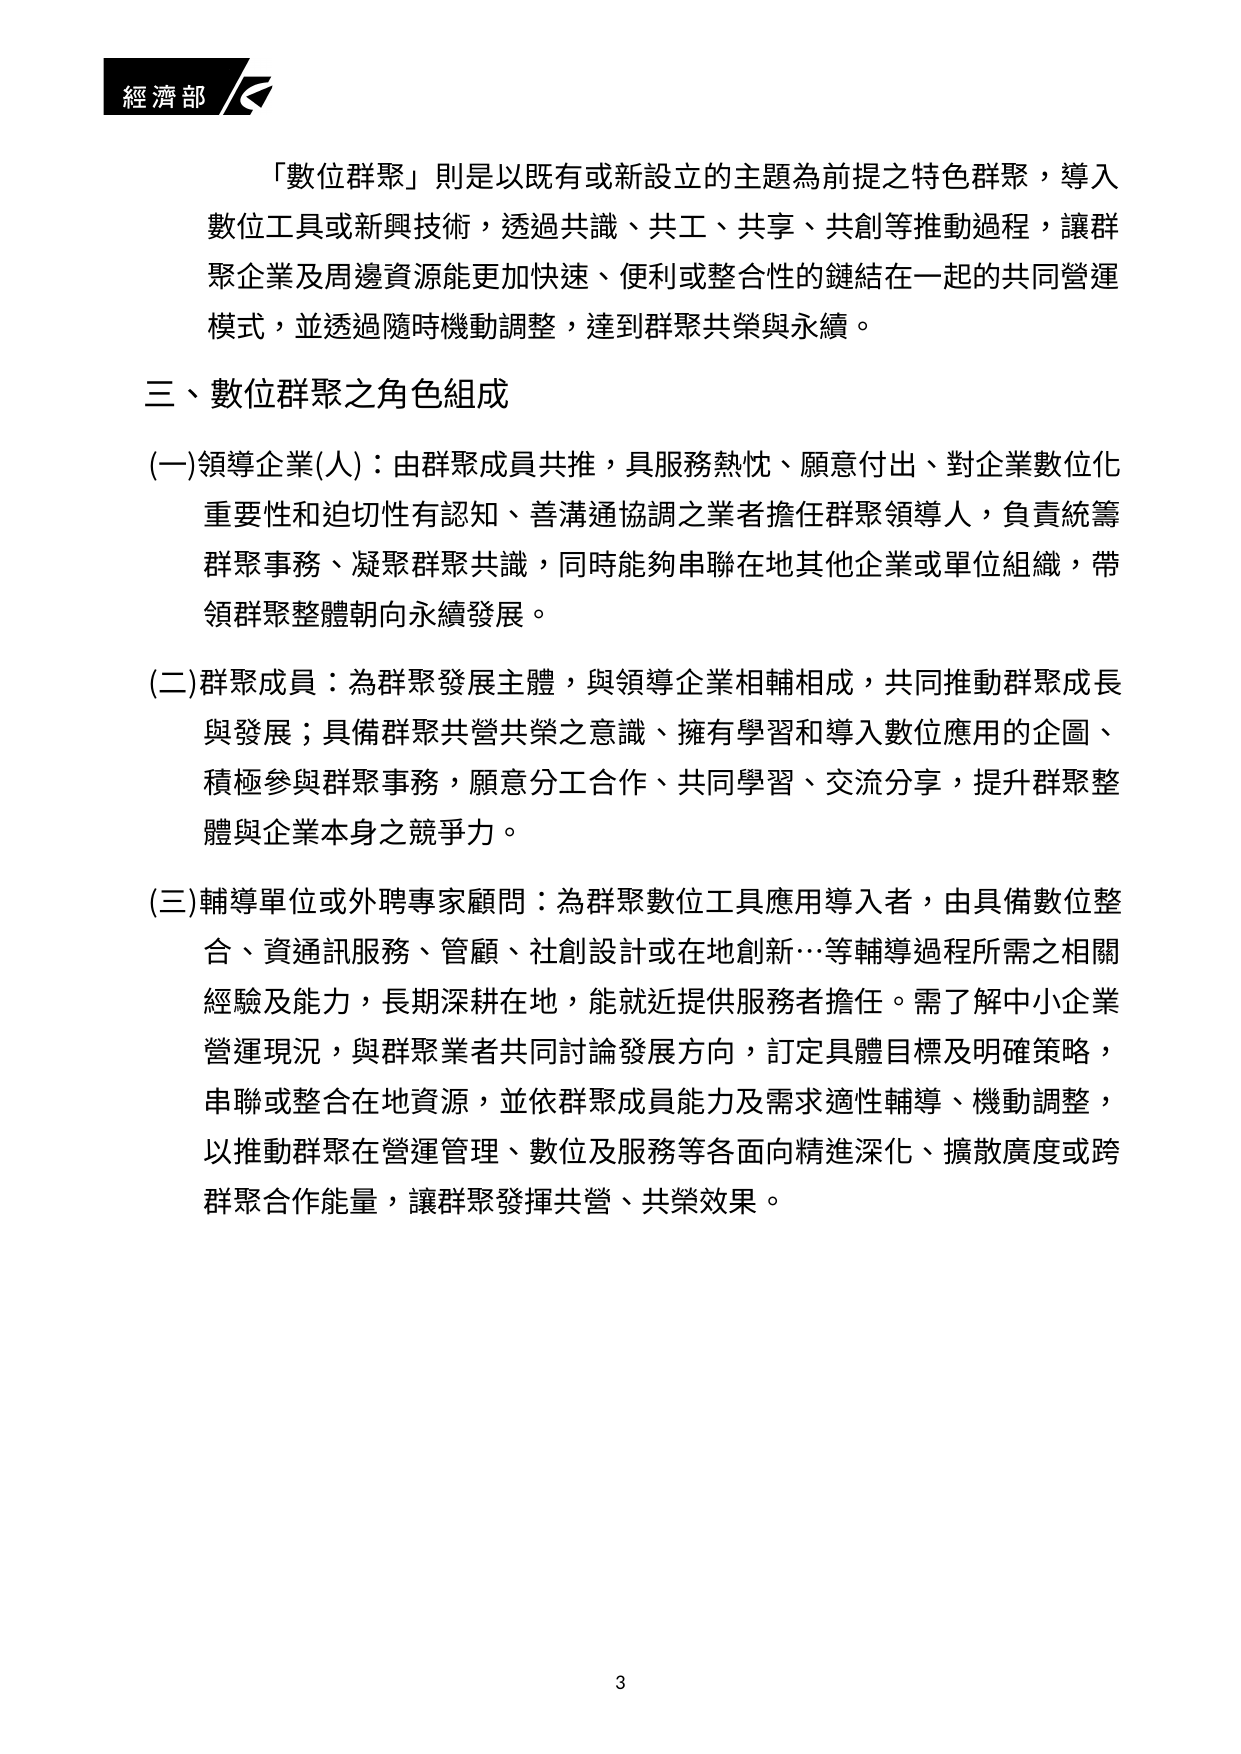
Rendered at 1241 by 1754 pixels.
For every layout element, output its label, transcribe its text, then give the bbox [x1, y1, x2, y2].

picture [103, 58, 273, 115]
text (三)輔導單位或外聘專家顧問：為群聚數位工具應用導入者，由具備數位整合、資通訊服務、管顧、社創設計或在地創新…等輔導過程所需之相關經驗及能力，長期深耕在地，能就近提供服務者擔任。需了解中小企業營運現況，與群聚業者共同討論發展方向，訂定具體目標及明確策略，串聯或整合在地資源，並依群聚成員能力及需求適性輔導、機動調整，以推動群聚在營運管理、數位及服務等各面向精進深化、擴散廣度或跨群聚合作能量，讓群聚發揮共營、共榮效果。 [148, 873, 1122, 1223]
text 三、數位群聚之角色組成 [143, 366, 1122, 416]
text (一)領導企業(人)：由群聚成員共推，具服務熱忱、願意付出、對企業數位化重要性和迫切性有認知、善溝通協調之業者擔任群聚領導人，負責統籌群聚事務、凝聚群聚共識，同時能夠串聯在地其他企業或單位組織，帶領群聚整體朝向永續發展。 [148, 435, 1122, 635]
text (二)群聚成員：為群聚發展主體，與領導企業相輔相成，共同推動群聚成長與發展；具備群聚共營共榮之意識、擁有學習和導入數位應用的企圖、積極參與群聚事務，願意分工合作、共同學習、交流分享，提升群聚整體與企業本身之競爭力。 [148, 654, 1122, 854]
text 「數位群聚」則是以既有或新設立的主題為前提之特色群聚，導入數位工具或新興技術，透過共識、共工、共享、共創等推動過程，讓群聚企業及周邊資源能更加快速、便利或整合性的鏈結在一起的共同營運模式，並透過隨時機動調整，達到群聚共榮與永續。 [207, 148, 1122, 348]
